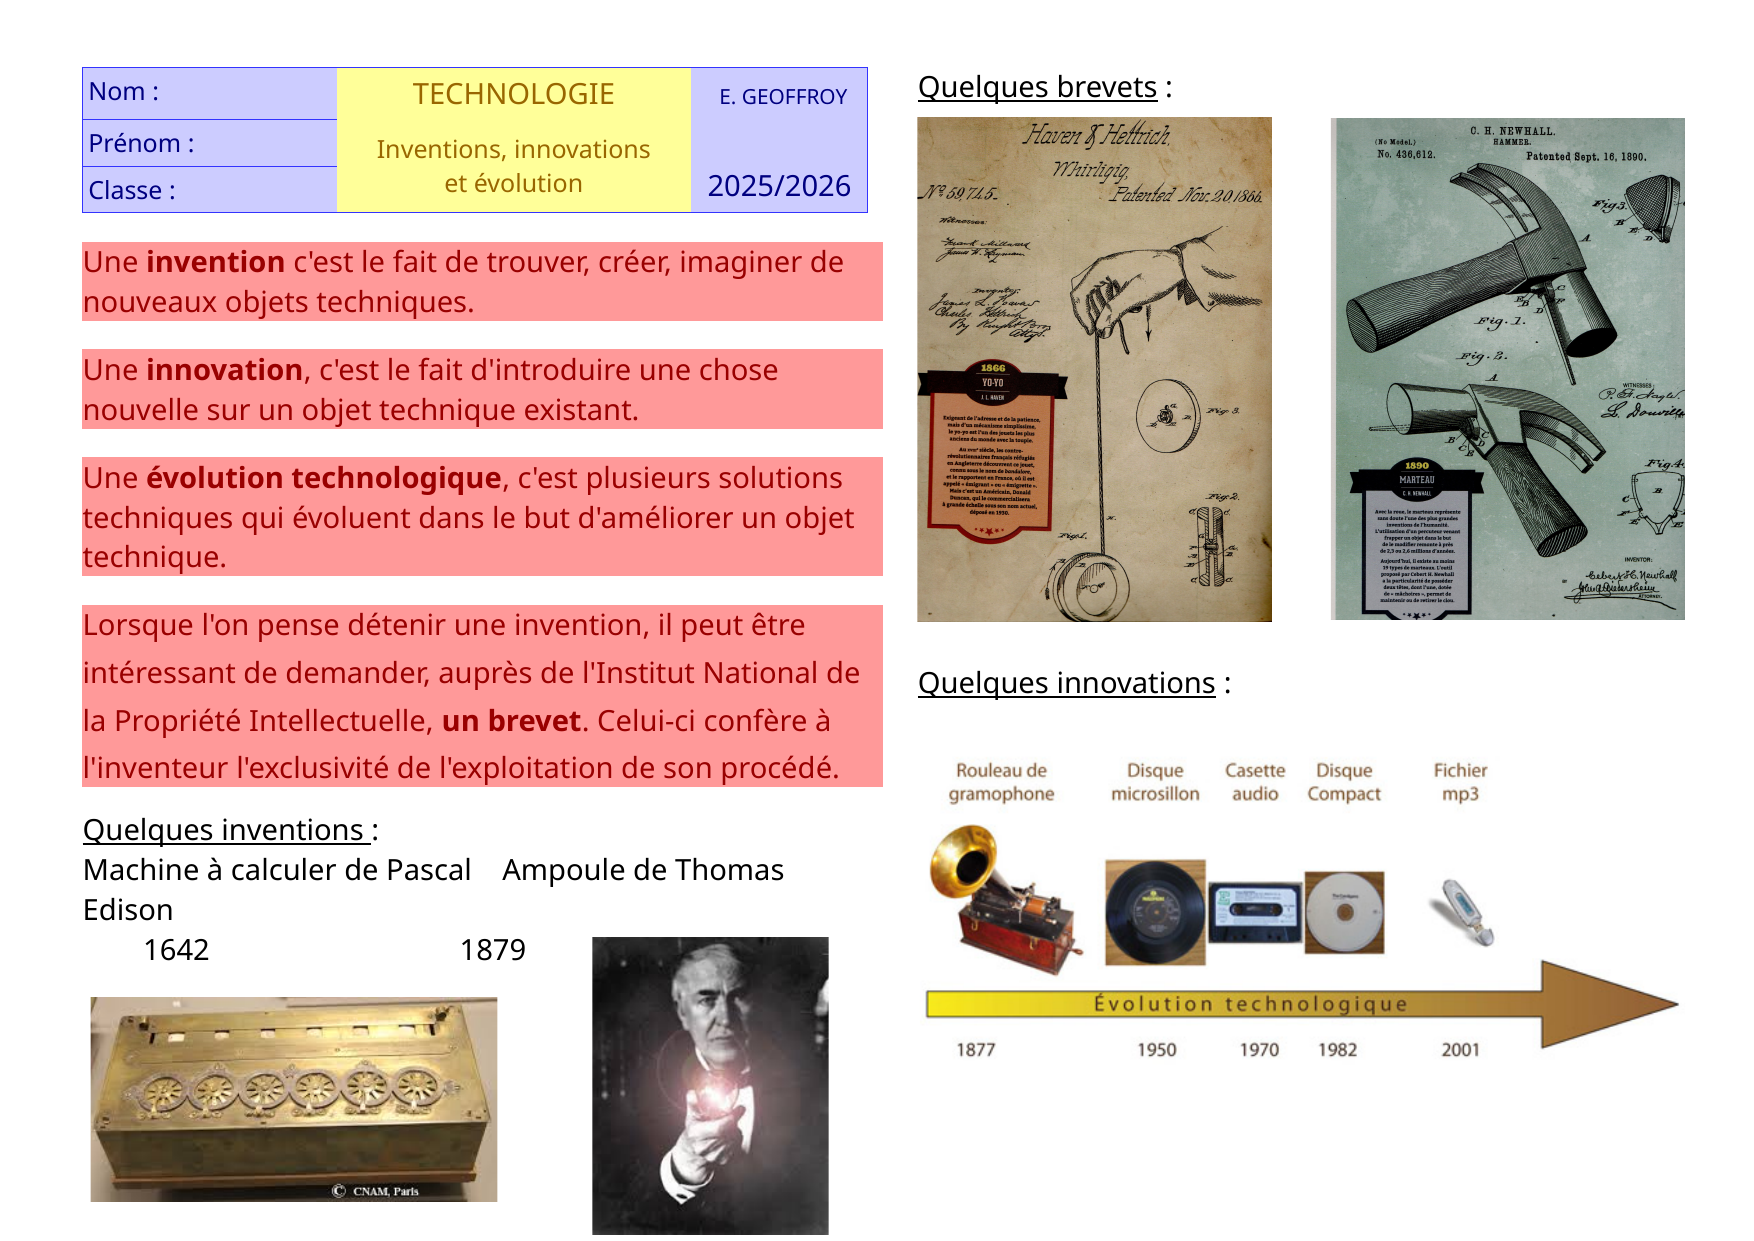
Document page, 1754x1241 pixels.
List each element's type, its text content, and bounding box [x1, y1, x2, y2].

picture [90, 997, 498, 1202]
table_cell 2025/2026 [691, 119, 867, 212]
table_header E. GEOFFROY [691, 68, 867, 119]
text Une innovation, c'est le fait d'introduire une chose nouvelle sur un objet technique existant. [82, 349, 883, 429]
text 1642 1879 [82, 929, 883, 968]
picture [917, 117, 1272, 622]
table_header TECHNOLOGIE [337, 68, 691, 119]
table_cell Inventions, innovations et évolution [337, 119, 691, 212]
table_cell Classe : [83, 167, 337, 212]
text Lorsque l'on pense détenir une invention, il peut être intéressant de demander, auprès de l'Institut National de la Propriété Intellectuelle, un brevet. Celui-ci confère à l'inventeur l'exclusivité de l'exploitation de son procédé. [82, 605, 883, 787]
picture [919, 735, 1686, 1108]
text Une évolution technologique, c'est plusieurs solutions techniques qui évoluent dans le but d'améliorer un objet technique. [82, 457, 883, 576]
text Quelques innovations : [918, 662, 1683, 702]
text Machine à calculer de Pascal Ampoule de Thomas Edison [82, 849, 883, 929]
text Quelques inventions : [82, 810, 883, 849]
picture [1330, 118, 1685, 620]
text Quelques brevets : [918, 67, 1683, 106]
text Une invention c'est le fait de trouver, créer, imaginer de nouveaux objets techniques. [82, 242, 883, 321]
picture [592, 937, 829, 1235]
table_cell Prénom : [83, 120, 337, 166]
table_header Nom : [83, 68, 337, 119]
